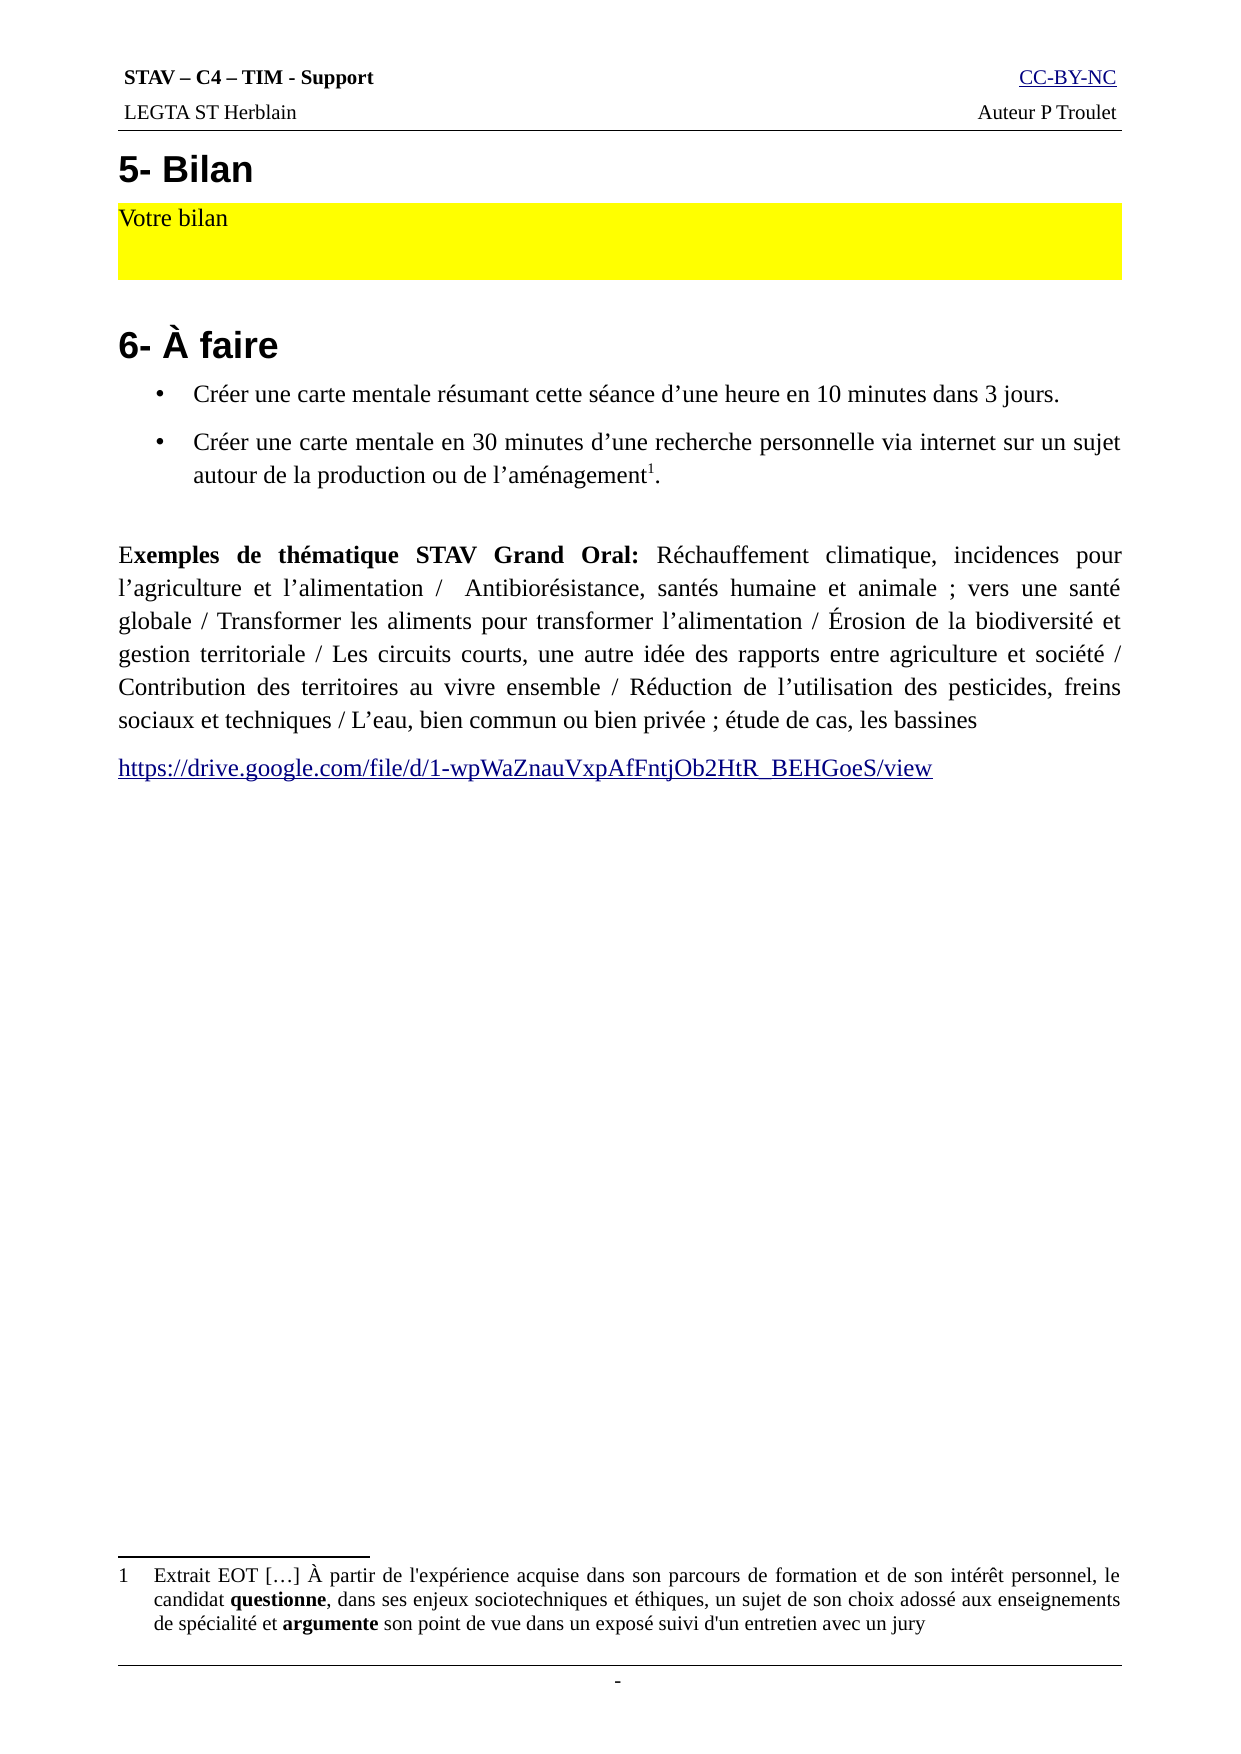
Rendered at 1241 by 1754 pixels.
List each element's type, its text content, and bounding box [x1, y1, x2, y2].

list Extrait EOT […] À partir de l'expérience acquise dans son parcours de formation et de son intérêt personnel, le candidat questionne, dans ses enjeux sociotechniques et éthiques, un sujet de son choix adossé aux enseignements de spécialité et argumente son point de vue dans un exposé suivi d'un entretien avec un jury [118, 1563, 1122, 1635]
text https://drive.google.com/file/d/1-wpWaZnauVxpAfFntjOb2HtR_BEHGoeS/view [118, 753, 1122, 782]
list Créer une carte mentale résumant cette séance d’une heure en 10 minutes dans 3 jours. [156, 379, 1122, 408]
text Votre bilan [118, 203, 1122, 232]
text Exemples de thématique STAV Grand Oral: Réchauffement climatique, incidences pour l’agriculture et l’alimentation / Antibiorésistance, santés humaine et animale ; vers une santé globale / Transformer les aliments pour transformer l’alimentation / Érosion de la biodiversité et gestion territoriale / Les circuits courts, une autre idée des rapports entre agriculture et société / Contribution des territoires au vivre ensemble / Réduction de l’utilisation des pesticides, freins sociaux et techniques / L’eau, bien commun ou bien privée ; étude de cas, les bassines [118, 507, 1122, 734]
subtitle Bilan [118, 148, 1122, 191]
list Créer une carte mentale en 30 minutes d’une recherche personnelle via internet sur un sujet autour de la production ou de l’aménagement. [156, 427, 1122, 488]
subtitle À faire [118, 323, 1122, 367]
